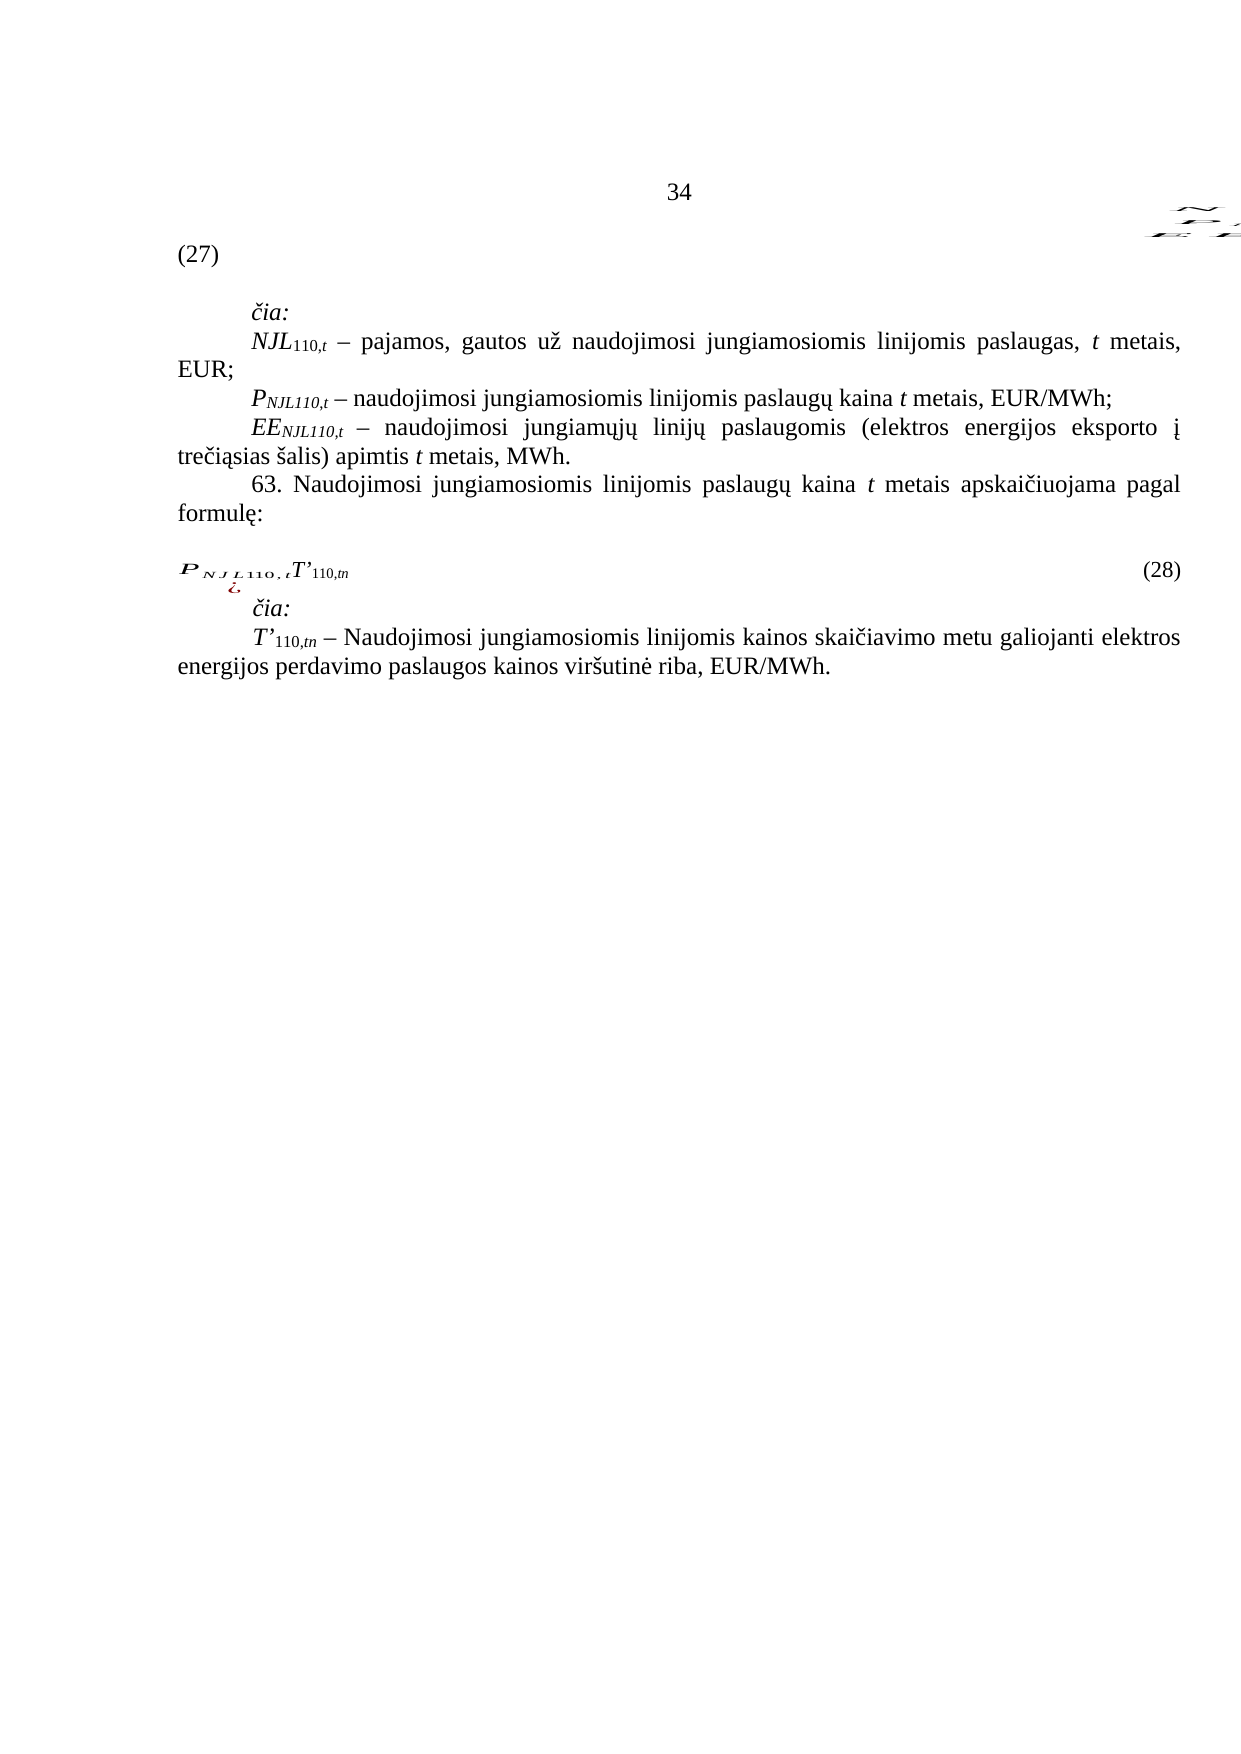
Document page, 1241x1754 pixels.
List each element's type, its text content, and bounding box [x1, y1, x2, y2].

text NJL110,t – pajamos, gautos už naudojimosi jungiamosiomis linijomis paslaugas, t metais, EUR; [177, 326, 1181, 383]
text čia: [177, 593, 1181, 622]
text čia: [177, 297, 1181, 326]
text 63. Naudojimosi jungiamosiomis linijomis paslaugų kaina t metais apskaičiuojama pagal formulę: [177, 469, 1181, 527]
text T’110,tn (28) [177, 556, 1181, 593]
text T’110,tn – Naudojimosi jungiamosiomis linijomis kainos skaičiavimo metu galiojanti elektros energijos perdavimo paslaugos kainos viršutinė riba, EUR/MWh. [177, 622, 1181, 680]
text PNJL110,t – naudojimosi jungiamosiomis linijomis paslaugų kaina t metais, EUR/MWh; [177, 383, 1181, 412]
text EENJL110,t – naudojimosi jungiamųjų linijų paslaugomis (elektros energijos eksporto į trečiąsias šalis) apimtis t metais, MWh. [177, 412, 1181, 469]
text (27) [177, 207, 1181, 268]
